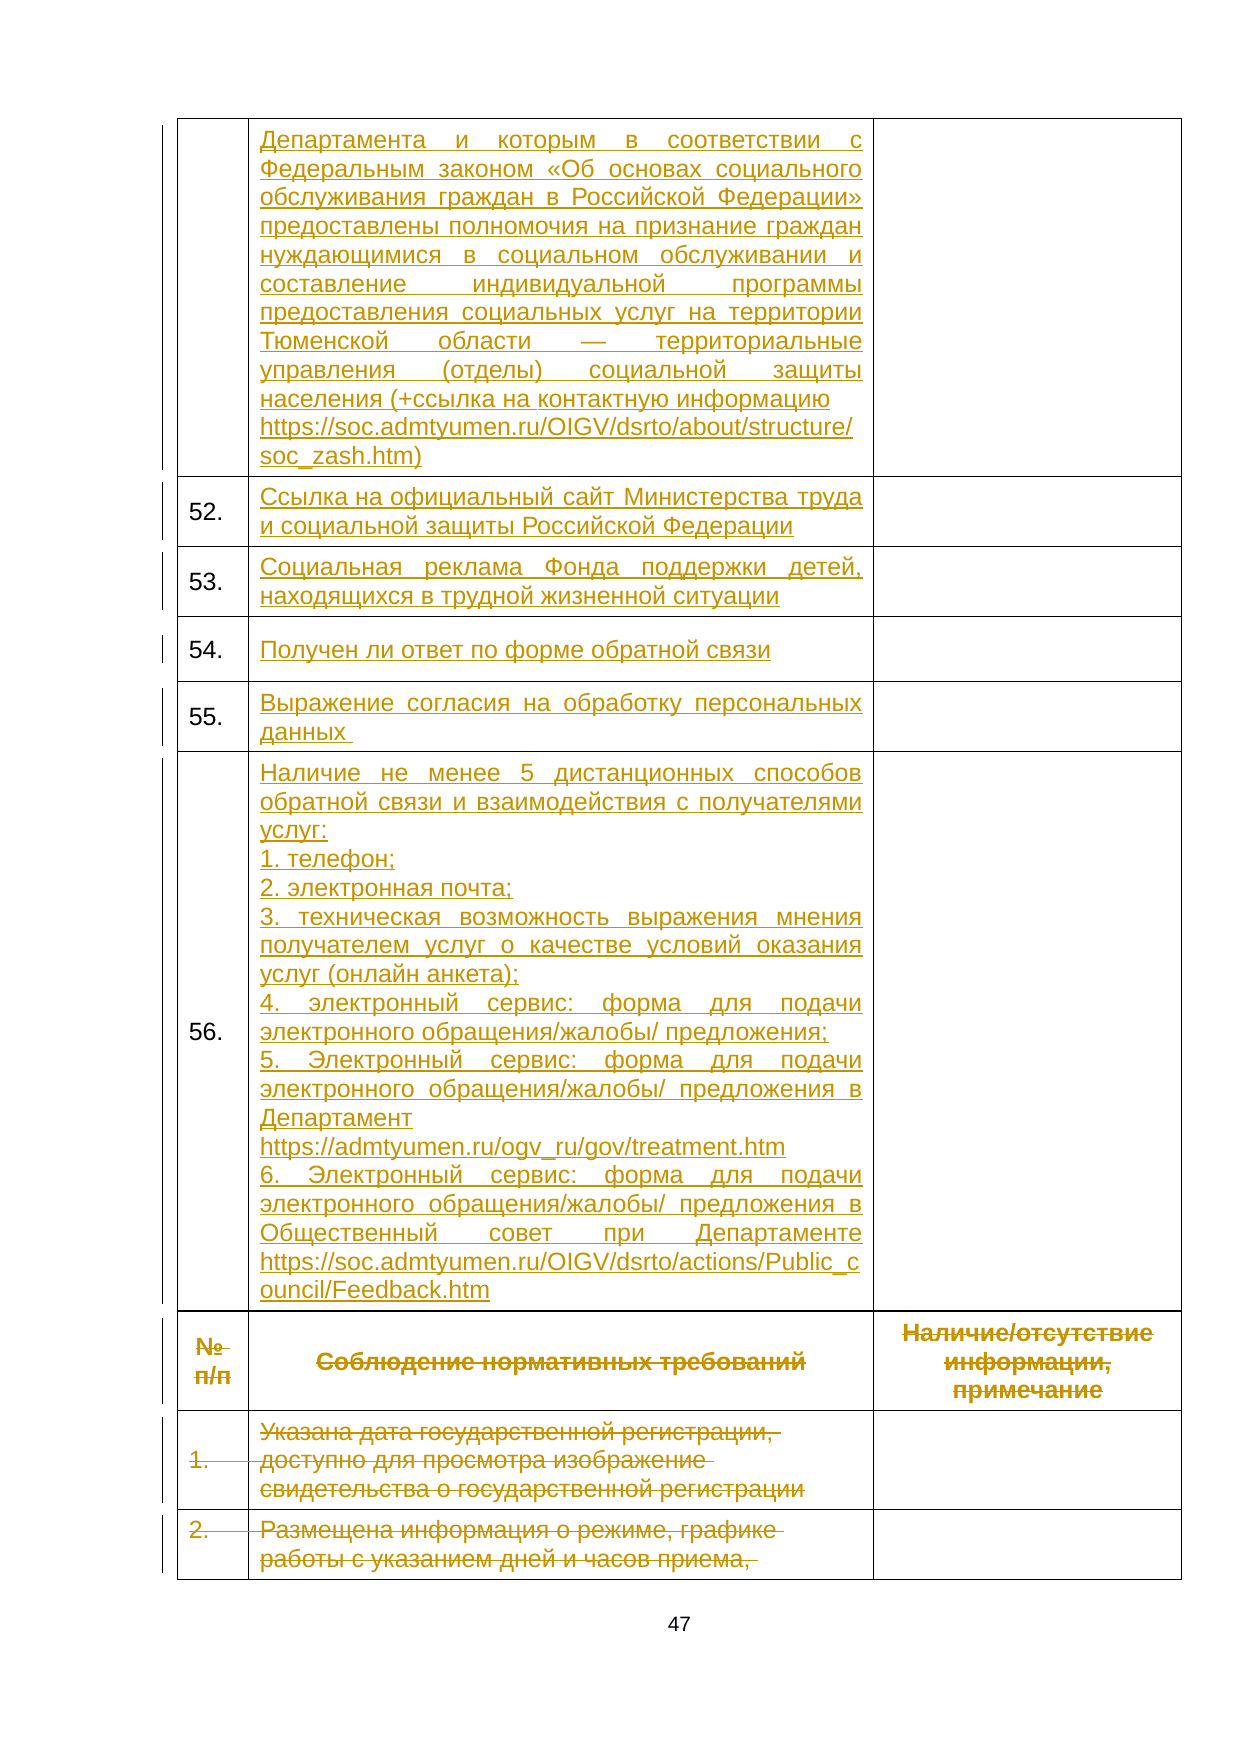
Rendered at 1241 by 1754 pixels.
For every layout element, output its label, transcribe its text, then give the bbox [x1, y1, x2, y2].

table_cell [874, 477, 1181, 546]
table_cell [178, 752, 248, 1310]
table_cell [874, 547, 1181, 616]
table_cell Получен ли ответ по форме обратной связи [249, 617, 873, 681]
table_cell Наличие не менее 5 дистанционных способов обратной связи и взаимодействия с получателями услуг: 1. телефон; 2. электронная почта; 3. техническая возможность выражения мнения получателем услуг о качестве условий оказания услуг (онлайн анкета); 4. электронный сервис: форма для подачи электронного обращения/жалобы/ предложения; 5. Электронный сервис: форма для подачи электронного обращения/жалобы/ предложения в Департамент https://admtyumen.ru/ogv_ru/gov/treatment.htm 6. Электронный сервис: форма для подачи электронного обращения/жалобы/ предложения в Общественный совет при Департаменте https://soc.admtyumen.ru/OIGV/dsrto/actions/Public_council/Feedback.htm [249, 752, 873, 1310]
table_cell Социальная реклама Фонда поддержки детей, находящихся в трудной жизненной ситуации [249, 547, 873, 616]
table_cell Выражение согласия на обработку персональных данных [249, 682, 873, 751]
table_cell [874, 752, 1181, 1310]
table_cell [874, 119, 1181, 476]
table_cell [178, 617, 248, 681]
table_cell [874, 617, 1181, 681]
table_cell [178, 682, 248, 751]
table_cell [178, 119, 248, 476]
table_cell Департамента и которым в соответствии с Федеральным законом «Об основах социального обслуживания граждан в Российской Федерации» предоставлены полномочия на признание граждан нуждающимися в социальном обслуживании и составление индивидуальной программы предоставления социальных услуг на территории Тюменской области — территориальные управления (отделы) социальной защиты населения (+ссылка на контактную информацию https://soc.admtyumen.ru/OIGV/dsrto/about/structure/soc_zash.htm) [249, 119, 873, 476]
table_cell Ссылка на официальный сайт Министерства труда и социальной защиты Российской Федерации [249, 477, 873, 546]
table_cell [874, 682, 1181, 751]
table_cell [178, 547, 248, 616]
table_cell [178, 477, 248, 546]
